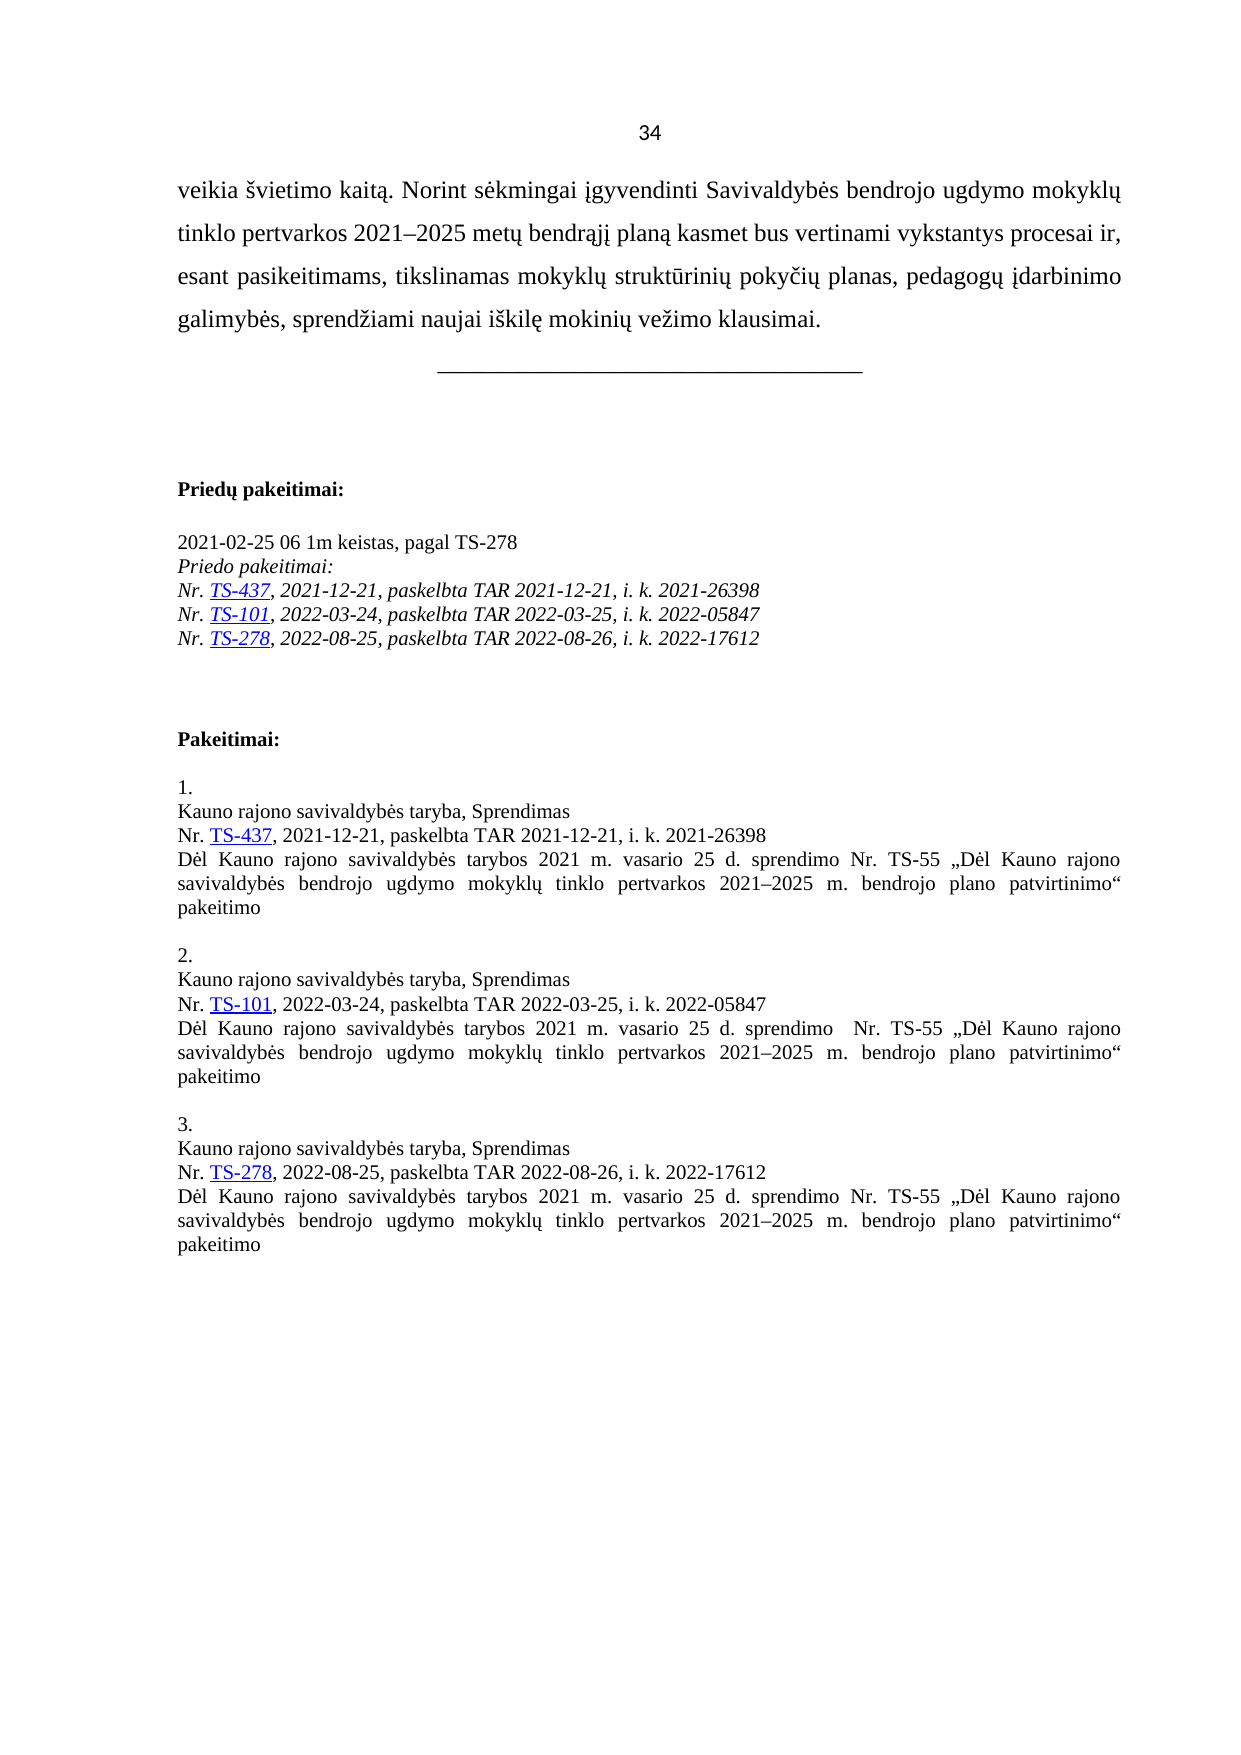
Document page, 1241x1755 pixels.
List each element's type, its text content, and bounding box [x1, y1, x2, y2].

text veikia švietimo kaitą. Norint sėkmingai įgyvendinti Savivaldybės bendrojo ugdymo mokyklų tinklo pertvarkos 2021–2025 metų bendrąjį planą kasmet bus vertinami vykstantys procesai ir, esant pasikeitimams, tikslinamas mokyklų struktūrinių pokyčių planas, pedagogų įdarbinimo galimybės, sprendžiami naujai iškilę mokinių vežimo klausimai. [177, 175, 1122, 333]
text Nr. TS-437, 2021-12-21, paskelbta TAR 2021-12-21, i. k. 2021-26398 [177, 578, 1122, 602]
text Priedų pakeitimai: [177, 477, 1122, 501]
text Dėl Kauno rajono savivaldybės tarybos 2021 m. vasario 25 d. sprendimo Nr. TS-55 „Dėl Kauno rajono savivaldybės bendrojo ugdymo mokyklų tinklo pertvarkos 2021–2025 m. bendrojo plano patvirtinimo“ pakeitimo [177, 847, 1122, 919]
text Pakeitimai: [177, 727, 1122, 751]
text Kauno rajono savivaldybės taryba, Sprendimas [177, 967, 1122, 991]
text Nr. TS-437, 2021-12-21, paskelbta TAR 2021-12-21, i. k. 2021-26398 [177, 823, 1122, 847]
text Kauno rajono savivaldybės taryba, Sprendimas [177, 1136, 1122, 1160]
text Kauno rajono savivaldybės taryba, Sprendimas [177, 799, 1122, 823]
text 3. [177, 1112, 1122, 1136]
text Nr. TS-101, 2022-03-24, paskelbta TAR 2022-03-25, i. k. 2022-05847 [177, 991, 1122, 1016]
text Dėl Kauno rajono savivaldybės tarybos 2021 m. vasario 25 d. sprendimo Nr. TS-55 „Dėl Kauno rajono savivaldybės bendrojo ugdymo mokyklų tinklo pertvarkos 2021–2025 m. bendrojo plano patvirtinimo“ pakeitimo [177, 1016, 1122, 1088]
text __________________________________ [177, 347, 1122, 376]
text Nr. TS-278, 2022-08-25, paskelbta TAR 2022-08-26, i. k. 2022-17612 [177, 626, 1122, 650]
text 2021-02-25 06 1m keistas, pagal TS-278 [177, 529, 1122, 554]
text Dėl Kauno rajono savivaldybės tarybos 2021 m. vasario 25 d. sprendimo Nr. TS-55 „Dėl Kauno rajono savivaldybės bendrojo ugdymo mokyklų tinklo pertvarkos 2021–2025 m. bendrojo plano patvirtinimo“ pakeitimo [177, 1184, 1122, 1256]
text Nr. TS-278, 2022-08-25, paskelbta TAR 2022-08-26, i. k. 2022-17612 [177, 1160, 1122, 1184]
text 2. [177, 943, 1122, 967]
text Priedo pakeitimai: [177, 554, 1122, 578]
text Nr. TS-101, 2022-03-24, paskelbta TAR 2022-03-25, i. k. 2022-05847 [177, 602, 1122, 626]
text 1. [177, 775, 1122, 799]
